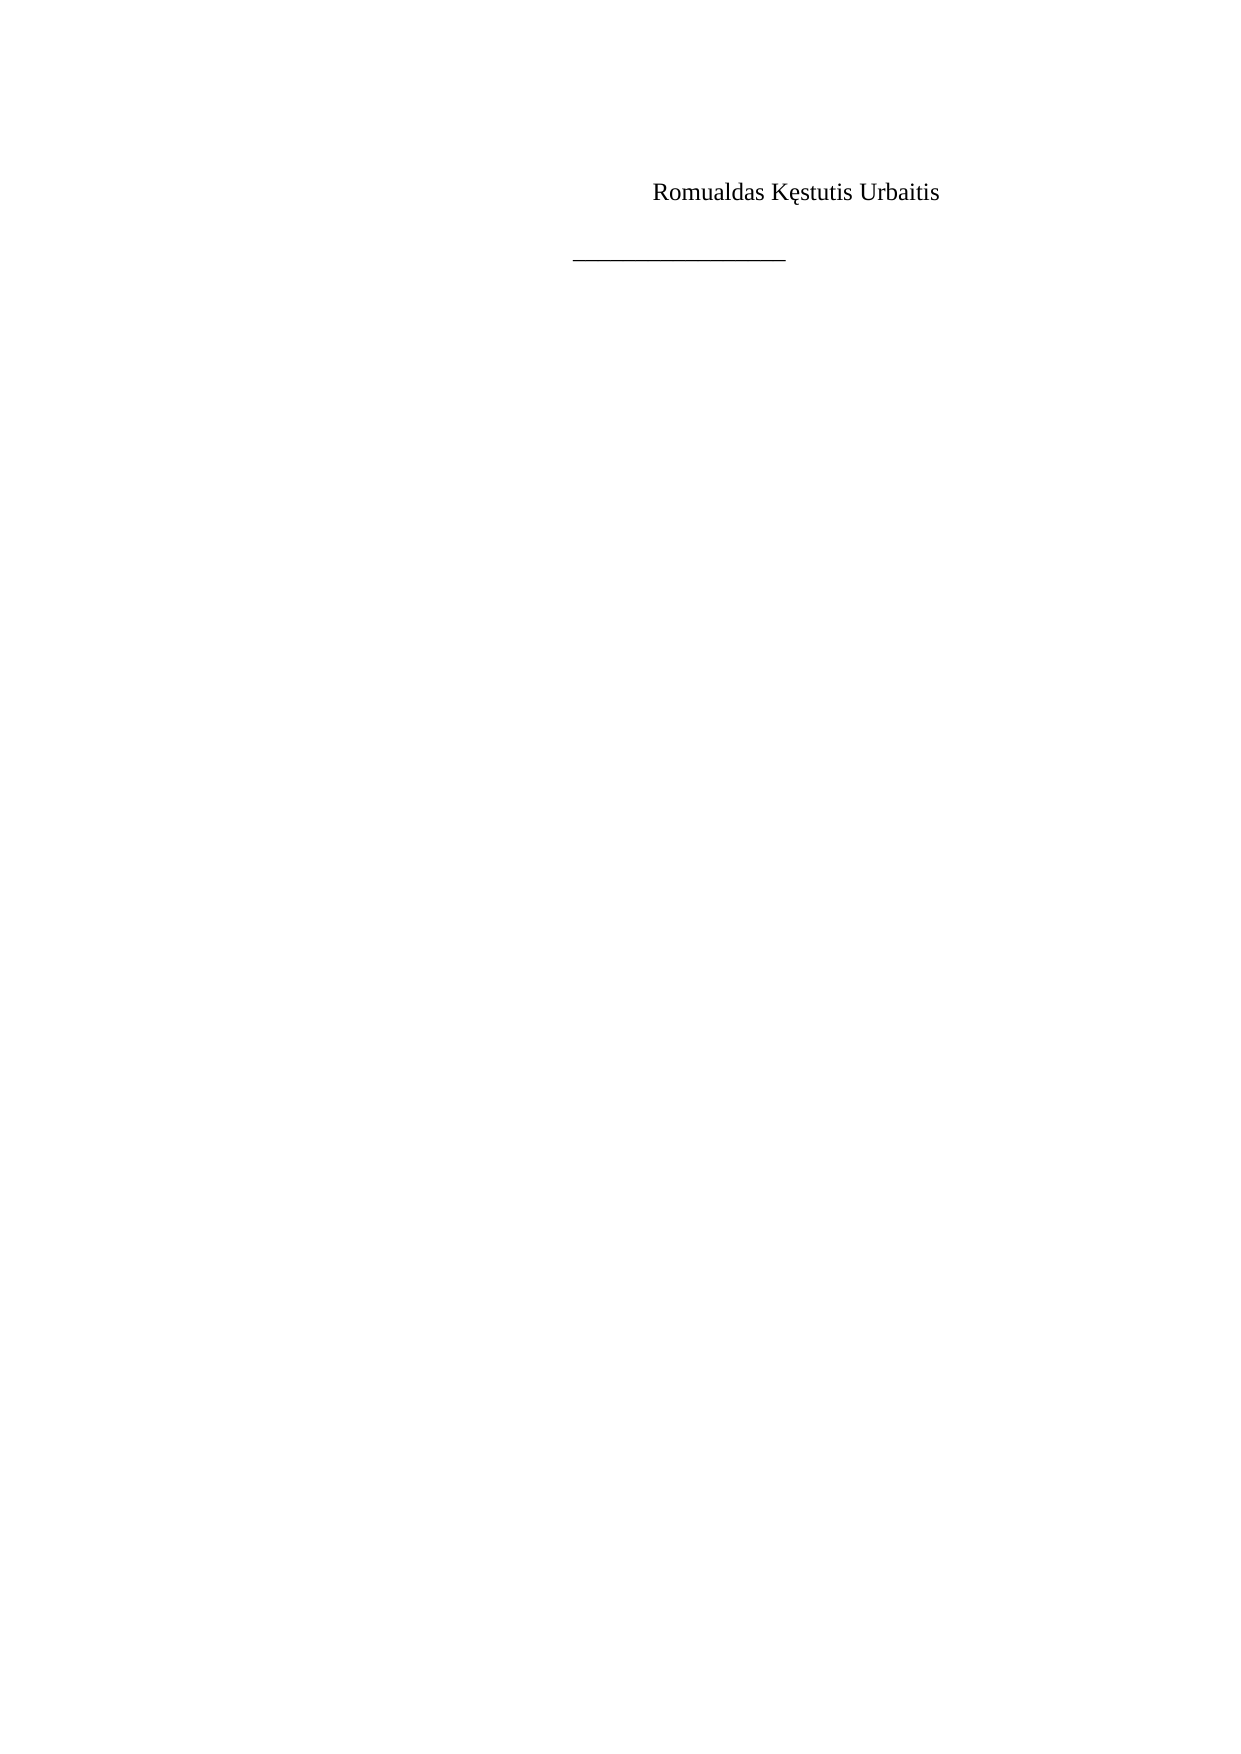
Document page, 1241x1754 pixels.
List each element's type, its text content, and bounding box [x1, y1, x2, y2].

text Romualdas Kęstutis Urbaitis [652, 177, 1181, 206]
text _________________ [177, 235, 1181, 263]
